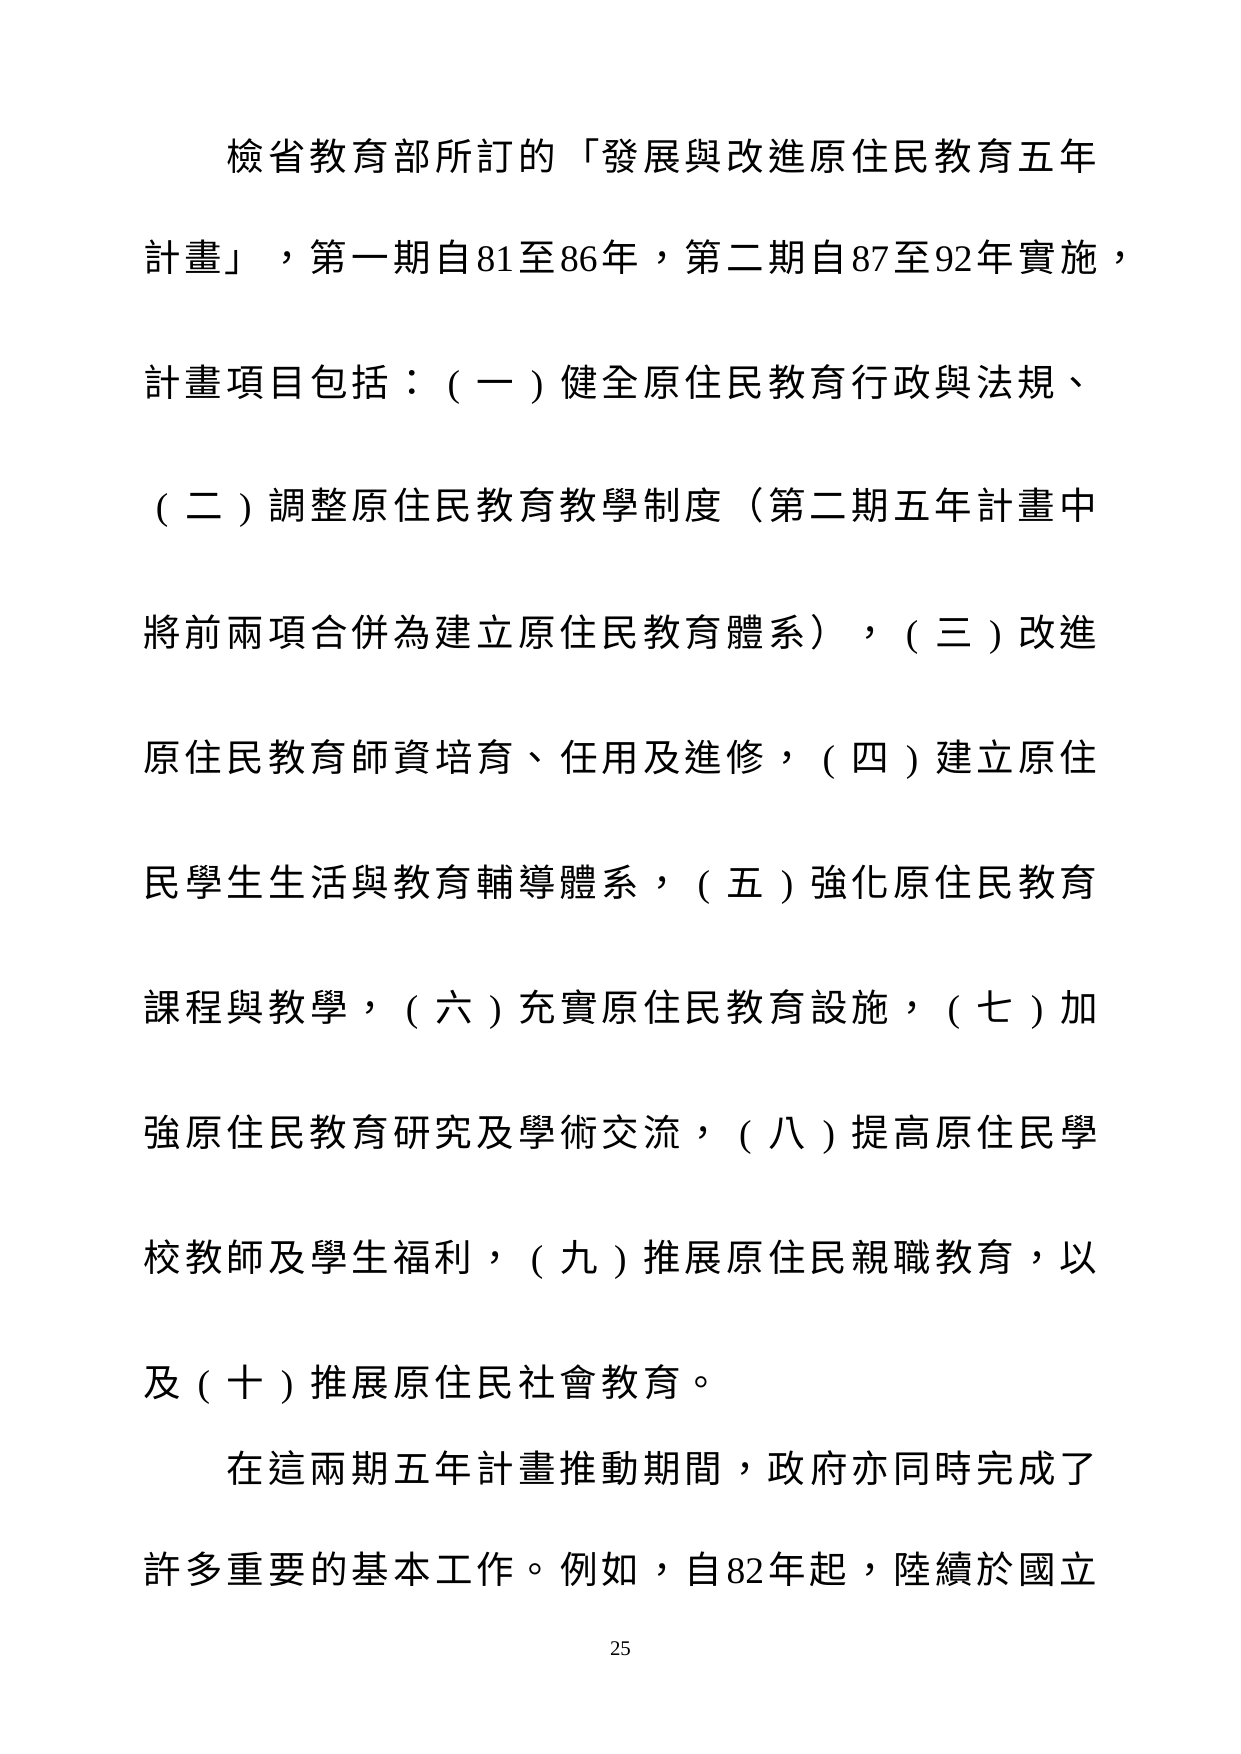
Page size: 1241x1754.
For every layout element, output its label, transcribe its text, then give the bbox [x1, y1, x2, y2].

text 在這兩期五年計畫推動期間，政府亦同時完成了許多重要的基本工作。例如，自82年起，陸續於國立 [141, 1425, 1099, 1612]
text 檢省教育部所訂的「發展與改進原住民教育五年計畫」，第一期自81至86年，第二期自87至92年實施，計畫項目包括：(一)健全原住民教育行政與法規、(二)調整原住民教育教學制度（第二期五年計畫中將前兩項合併為建立原住民教育體系），(三)改進原住民教育師資培育、任用及進修，(四)建立原住民學生生活與教育輔導體系，(五)強化原住民教育課程與教學，(六)充實原住民教育設施，(七)加強原住民教育研究及學術交流，(八)提高原住民學校教師及學生福利，(九)推展原住民親職教育，以及(十)推展原住民社會教育。 [141, 112, 1099, 1425]
